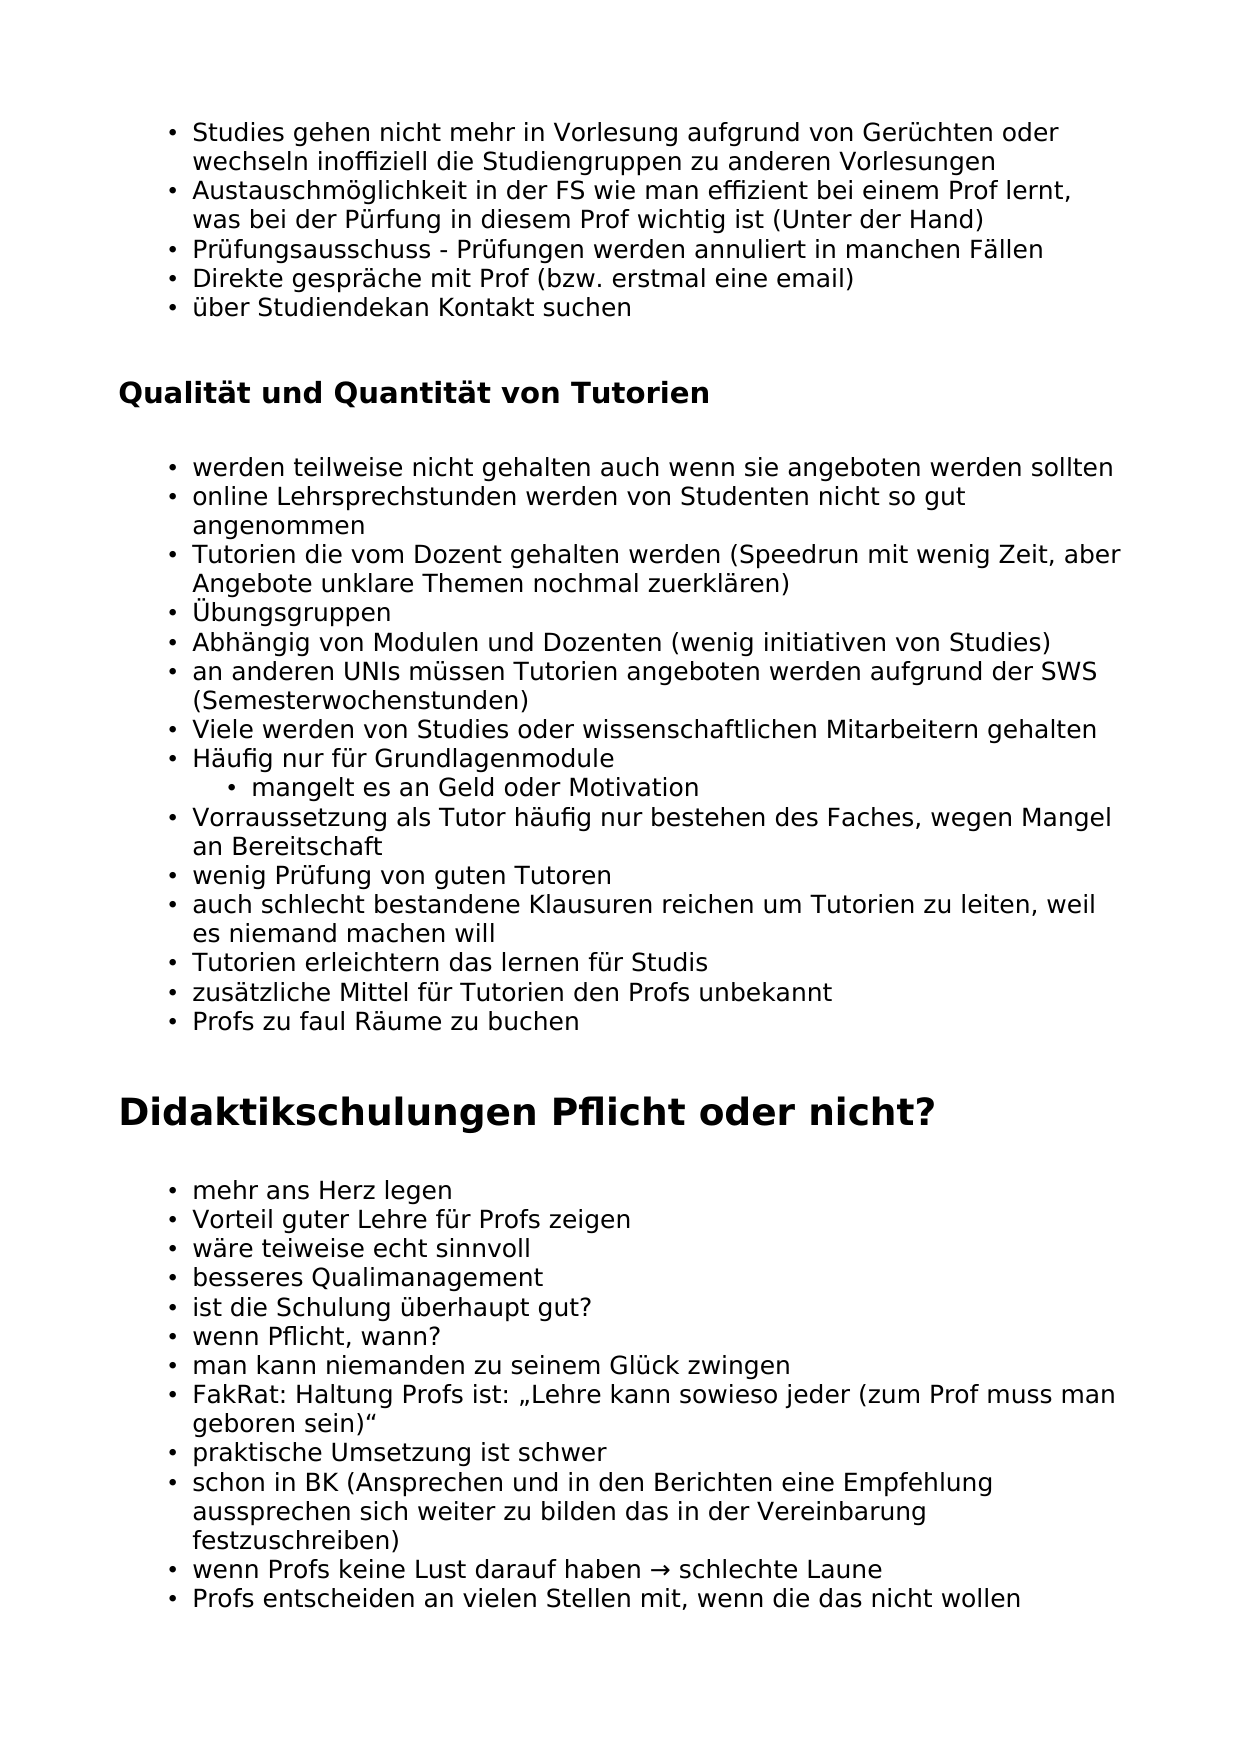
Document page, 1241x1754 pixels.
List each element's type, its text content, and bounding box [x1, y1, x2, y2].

subtitle Qualität und Quantität von Tutorien [118, 377, 1122, 411]
list praktische Umsetzung ist schwer [177, 1439, 1122, 1468]
list wenn Profs keine Lust darauf haben → schlechte Laune [177, 1555, 1122, 1584]
list Tutorien die vom Dozent gehalten werden (Speedrun mit wenig Zeit, aber Angebote unklare Themen nochmal zuerklären) [177, 540, 1122, 598]
list Prüfungsausschuss - Prüfungen werden annuliert in manchen Fällen [177, 235, 1122, 264]
list an anderen UNIs müssen Tutorien angeboten werden aufgrund der SWS (Semesterwochenstunden) [177, 657, 1122, 715]
list auch schlecht bestandene Klausuren reichen um Tutorien zu leiten, weil es niemand machen will [177, 890, 1122, 948]
list Profs zu faul Räume zu buchen [177, 1007, 1122, 1036]
list schon in BK (Ansprechen und in den Berichten eine Empfehlung aussprechen sich weiter zu bilden das in der Vereinbarung festzuschreiben) [177, 1468, 1122, 1555]
list mangelt es an Geld oder Motivation [236, 773, 1122, 803]
list Häufig nur für Grundlagenmodule [177, 744, 1122, 773]
list wenig Prüfung von guten Tutoren [177, 861, 1122, 890]
list werden teilweise nicht gehalten auch wenn sie angeboten werden sollten [177, 453, 1122, 482]
list über Studiendekan Kontakt suchen [177, 293, 1122, 322]
list zusätzliche Mittel für Tutorien den Profs unbekannt [177, 978, 1122, 1007]
list besseres Qualimanagement [177, 1264, 1122, 1293]
list online Lehrsprechstunden werden von Studenten nicht so gut angenommen [177, 482, 1122, 540]
list Austauschmöglichkeit in der FS wie man effizient bei einem Prof lernt, was bei der Pürfung in diesem Prof wichtig ist (Unter der Hand) [177, 176, 1122, 235]
list Direkte gespräche mit Prof (bzw. erstmal eine email) [177, 264, 1122, 293]
list wäre teiweise echt sinnvoll [177, 1234, 1122, 1264]
list Vorraussetzung als Tutor häufig nur bestehen des Faches, wegen Mangel an Bereitschaft [177, 803, 1122, 861]
list Übungsgruppen [177, 598, 1122, 628]
list wenn Pflicht, wann? [177, 1322, 1122, 1351]
list FakRat: Haltung Profs ist: „Lehre kann sowieso jeder (zum Prof muss man geboren sein)“ [177, 1380, 1122, 1439]
list Studies gehen nicht mehr in Vorlesung aufgrund von Gerüchten oder wechseln inoffiziell die Studiengruppen zu anderen Vorlesungen [177, 118, 1122, 176]
list Viele werden von Studies oder wissenschaftlichen Mitarbeitern gehalten [177, 715, 1122, 744]
list Vorteil guter Lehre für Profs zeigen [177, 1205, 1122, 1234]
list Tutorien erleichtern das lernen für Studis [177, 948, 1122, 978]
list mehr ans Herz legen [177, 1176, 1122, 1205]
list ist die Schulung überhaupt gut? [177, 1293, 1122, 1322]
subtitle Didaktikschulungen Pflicht oder nicht? [118, 1091, 1122, 1134]
list Profs entscheiden an vielen Stellen mit, wenn die das nicht wollen [177, 1584, 1122, 1614]
list man kann niemanden zu seinem Glück zwingen [177, 1351, 1122, 1380]
list Abhängig von Modulen und Dozenten (wenig initiativen von Studies) [177, 628, 1122, 657]
